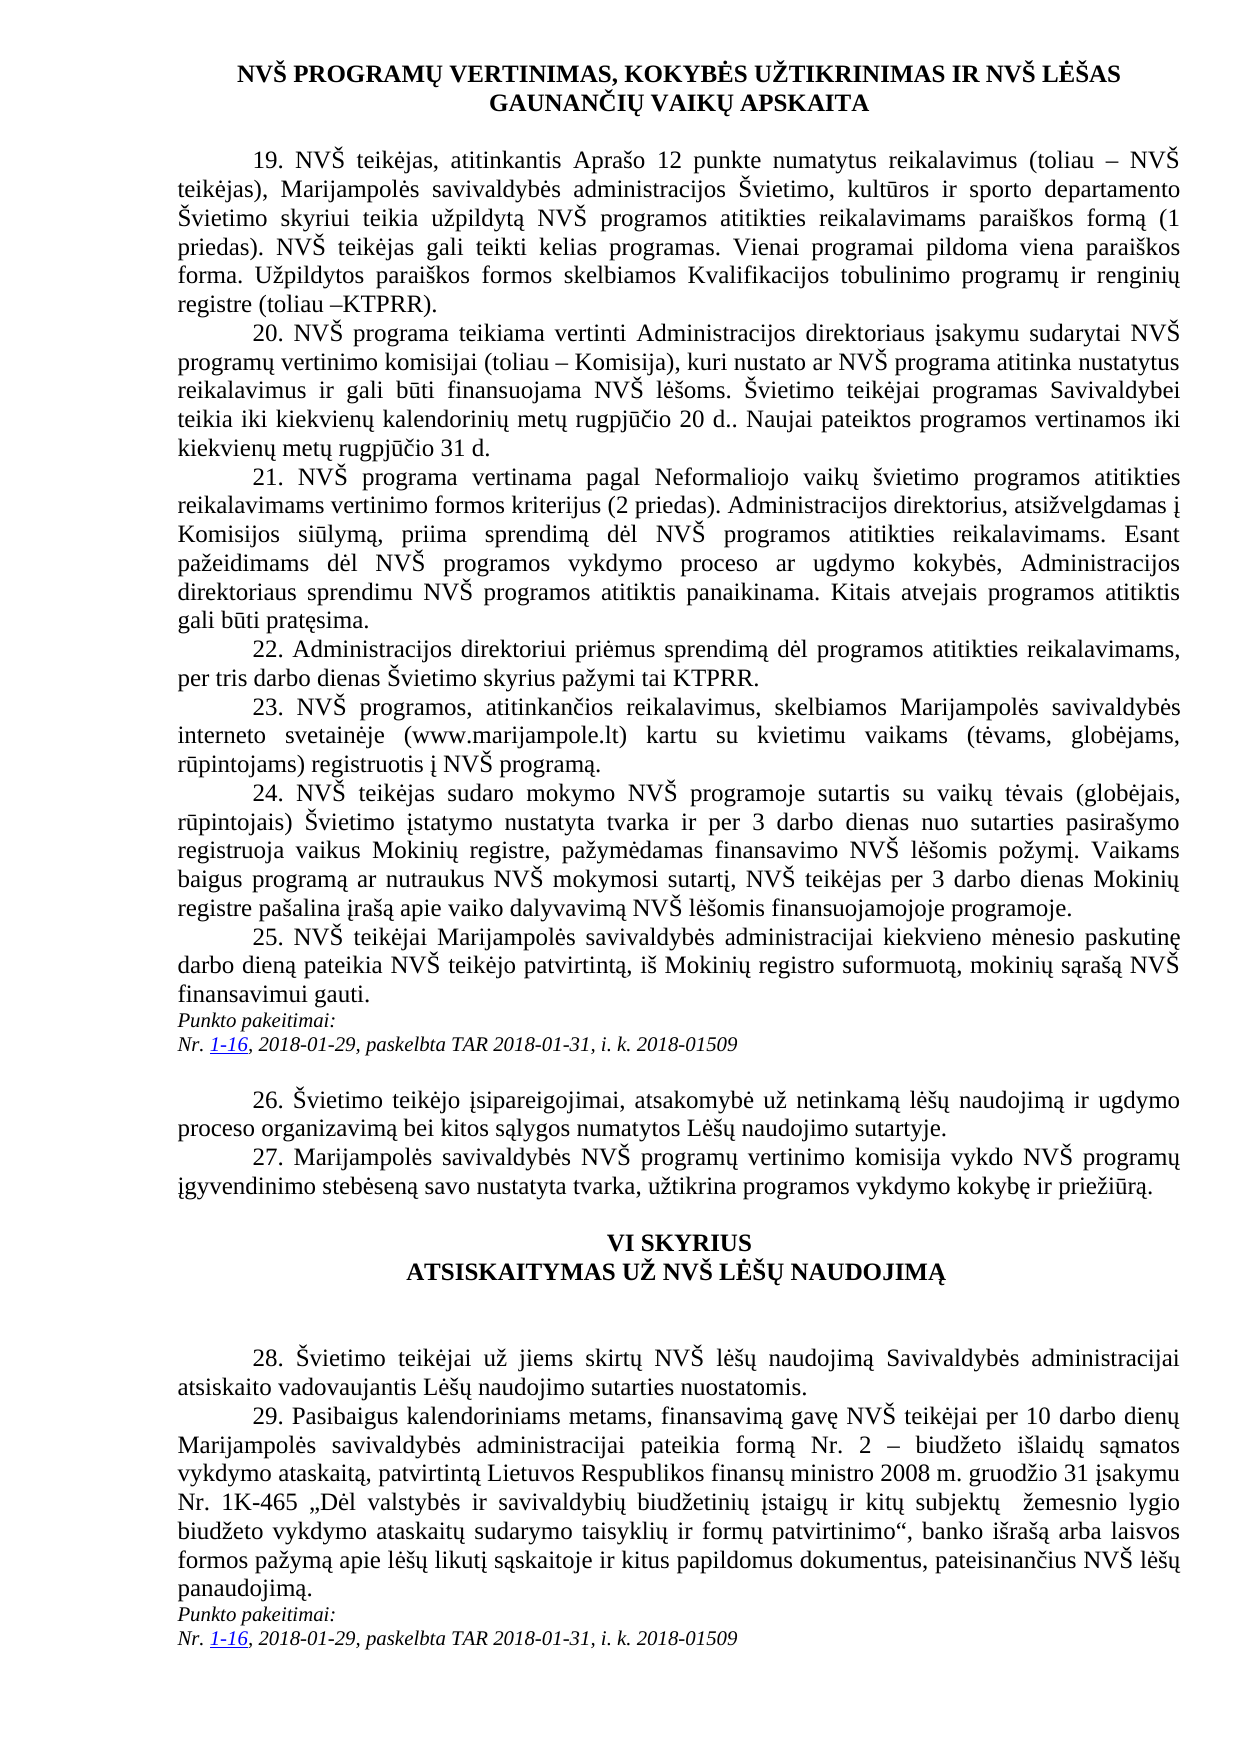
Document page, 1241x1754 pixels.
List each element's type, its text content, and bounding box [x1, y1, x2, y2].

text NVŠ PROGRAMŲ VERTINIMAS, KOKYBĖS UŽTIKRINIMAS IR NVŠ LĖŠAS GAUNANČIŲ VAIKŲ APSKAITA [177, 59, 1181, 117]
text ATSISKAITYMAS UŽ NVŠ LĖŠŲ NAUDOJIMĄ [177, 1257, 1181, 1286]
text 24. NVŠ teikėjas sudaro mokymo NVŠ programoje sutartis su vaikų tėvais (globėjais, rūpintojais) Švietimo įstatymo nustatyta tvarka ir per 3 darbo dienas nuo sutarties pasirašymo registruoja vaikus Mokinių registre, pažymėdamas finansavimo NVŠ lėšomis požymį. Vaikams baigus programą ar nutraukus NVŠ mokymosi sutartį, NVŠ teikėjas per 3 darbo dienas Mokinių registre pašalina įrašą apie vaiko dalyvavimą NVŠ lėšomis finansuojamojoje programoje. [177, 778, 1181, 922]
text 19. NVŠ teikėjas, atitinkantis Aprašo 12 punkte numatytus reikalavimus (toliau – NVŠ teikėjas), Marijampolės savivaldybės administracijos Švietimo, kultūros ir sporto departamento Švietimo skyriui teikia užpildytą NVŠ programos atitikties reikalavimams paraiškos formą (1 priedas). NVŠ teikėjas gali teikti kelias programas. Vienai programai pildoma viena paraiškos forma. Užpildytos paraiškos formos skelbiamos Kvalifikacijos tobulinimo programų ir renginių registre (toliau –KTPRR). [177, 145, 1181, 318]
text 21. NVŠ programa vertinama pagal Neformaliojo vaikų švietimo programos atitikties reikalavimams vertinimo formos kriterijus (2 priedas). Administracijos direktorius, atsižvelgdamas į Komisijos siūlymą, priima sprendimą dėl NVŠ programos atitikties reikalavimams. Esant pažeidimams dėl NVŠ programos vykdymo proceso ar ugdymo kokybės, Administracijos direktoriaus sprendimu NVŠ programos atitiktis panaikinama. Kitais atvejais programos atitiktis gali būti pratęsima. [177, 462, 1181, 634]
text 29. Pasibaigus kalendoriniams metams, finansavimą gavę NVŠ teikėjai per 10 darbo dienų Marijampolės savivaldybės administracijai pateikia formą Nr. 2 – biudžeto išlaidų sąmatos vykdymo ataskaitą, patvirtintą Lietuvos Respublikos finansų ministro 2008 m. gruodžio 31 įsakymu Nr. 1K-465 „Dėl valstybės ir savivaldybių biudžetinių įstaigų ir kitų subjektų žemesnio lygio biudžeto vykdymo ataskaitų sudarymo taisyklių ir formų patvirtinimo“, banko išrašą arba laisvos formos pažymą apie lėšų likutį sąskaitoje ir kitus papildomus dokumentus, pateisinančius NVŠ lėšų panaudojimą. [177, 1401, 1181, 1602]
text 27. Marijampolės savivaldybės NVŠ programų vertinimo komisija vykdo NVŠ programų įgyvendinimo stebėseną savo nustatyta tvarka, užtikrina programos vykdymo kokybę ir priežiūrą. [177, 1142, 1181, 1200]
text VI SKYRIUS [177, 1228, 1181, 1257]
text Punkto pakeitimai: [177, 1008, 1181, 1032]
text 28. Švietimo teikėjai už jiems skirtų NVŠ lėšų naudojimą Savivaldybės administracijai atsiskaito vadovaujantis Lėšų naudojimo sutarties nuostatomis. [177, 1343, 1181, 1401]
text Nr. 1-16, 2018-01-29, paskelbta TAR 2018-01-31, i. k. 2018-01509 [177, 1626, 1181, 1650]
text 26. Švietimo teikėjo įsipareigojimai, atsakomybė už netinkamą lėšų naudojimą ir ugdymo proceso organizavimą bei kitos sąlygos numatytos Lėšų naudojimo sutartyje. [177, 1085, 1181, 1142]
text 23. NVŠ programos, atitinkančios reikalavimus, skelbiamos Marijampolės savivaldybės interneto svetainėje (www.marijampole.lt) kartu su kvietimu vaikams (tėvams, globėjams, rūpintojams) registruotis į NVŠ programą. [177, 692, 1181, 778]
text Nr. 1-16, 2018-01-29, paskelbta TAR 2018-01-31, i. k. 2018-01509 [177, 1032, 1181, 1056]
text Punkto pakeitimai: [177, 1602, 1181, 1626]
text 22. Administracijos direktoriui priėmus sprendimą dėl programos atitikties reikalavimams, per tris darbo dienas Švietimo skyrius pažymi tai KTPRR. [177, 634, 1181, 692]
text 25. NVŠ teikėjai Marijampolės savivaldybės administracijai kiekvieno mėnesio paskutinę darbo dieną pateikia NVŠ teikėjo patvirtintą, iš Mokinių registro suformuotą, mokinių sąrašą NVŠ finansavimui gauti. [177, 922, 1181, 1008]
text 20. NVŠ programa teikiama vertinti Administracijos direktoriaus įsakymu sudarytai NVŠ programų vertinimo komisijai (toliau – Komisija), kuri nustato ar NVŠ programa atitinka nustatytus reikalavimus ir gali būti finansuojama NVŠ lėšoms. Švietimo teikėjai programas Savivaldybei teikia iki kiekvienų kalendorinių metų rugpjūčio 20 d.. Naujai pateiktos programos vertinamos iki kiekvienų metų rugpjūčio 31 d. [177, 318, 1181, 462]
